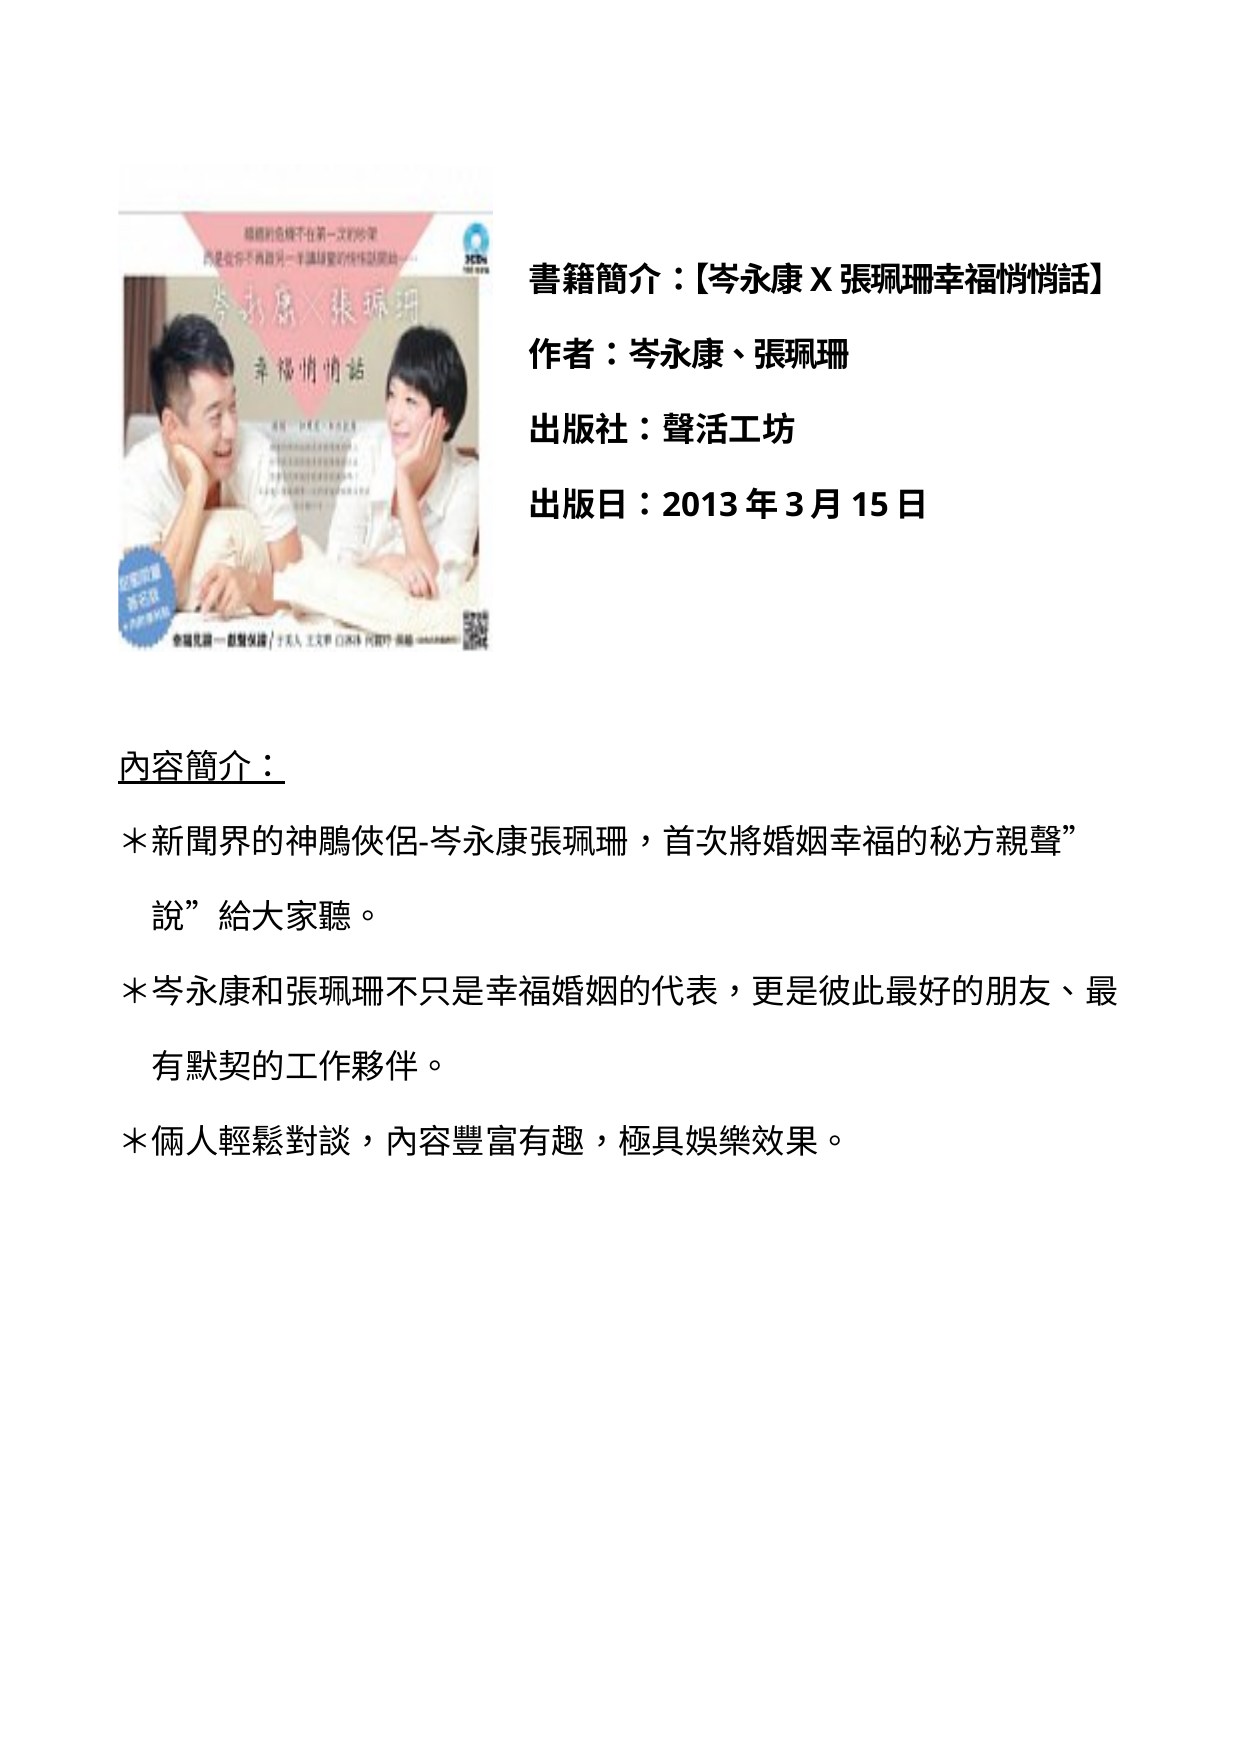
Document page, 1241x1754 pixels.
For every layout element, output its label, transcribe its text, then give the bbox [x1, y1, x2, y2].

text 出版日：2013年3月15日 [493, 464, 1122, 539]
text 內容簡介： [118, 727, 1122, 802]
text 作者：岑永康、張珮珊 [493, 314, 1122, 389]
text ＊倆人輕鬆對談，內容豐富有趣，極具娛樂效果。 [118, 1102, 1122, 1177]
text 書籍簡介：【岑永康X張珮珊幸福悄悄話】 [493, 239, 1122, 314]
text ＊新聞界的神鵰俠侶-岑永康張珮珊，首次將婚姻幸福的秘方親聲”說”給大家聽。 [118, 802, 1122, 952]
text 出版社：聲活工坊 [493, 389, 1122, 464]
text ＊岑永康和張珮珊不只是幸福婚姻的代表，更是彼此最好的朋友、最有默契的工作夥伴。 [118, 952, 1122, 1102]
picture [118, 164, 493, 652]
